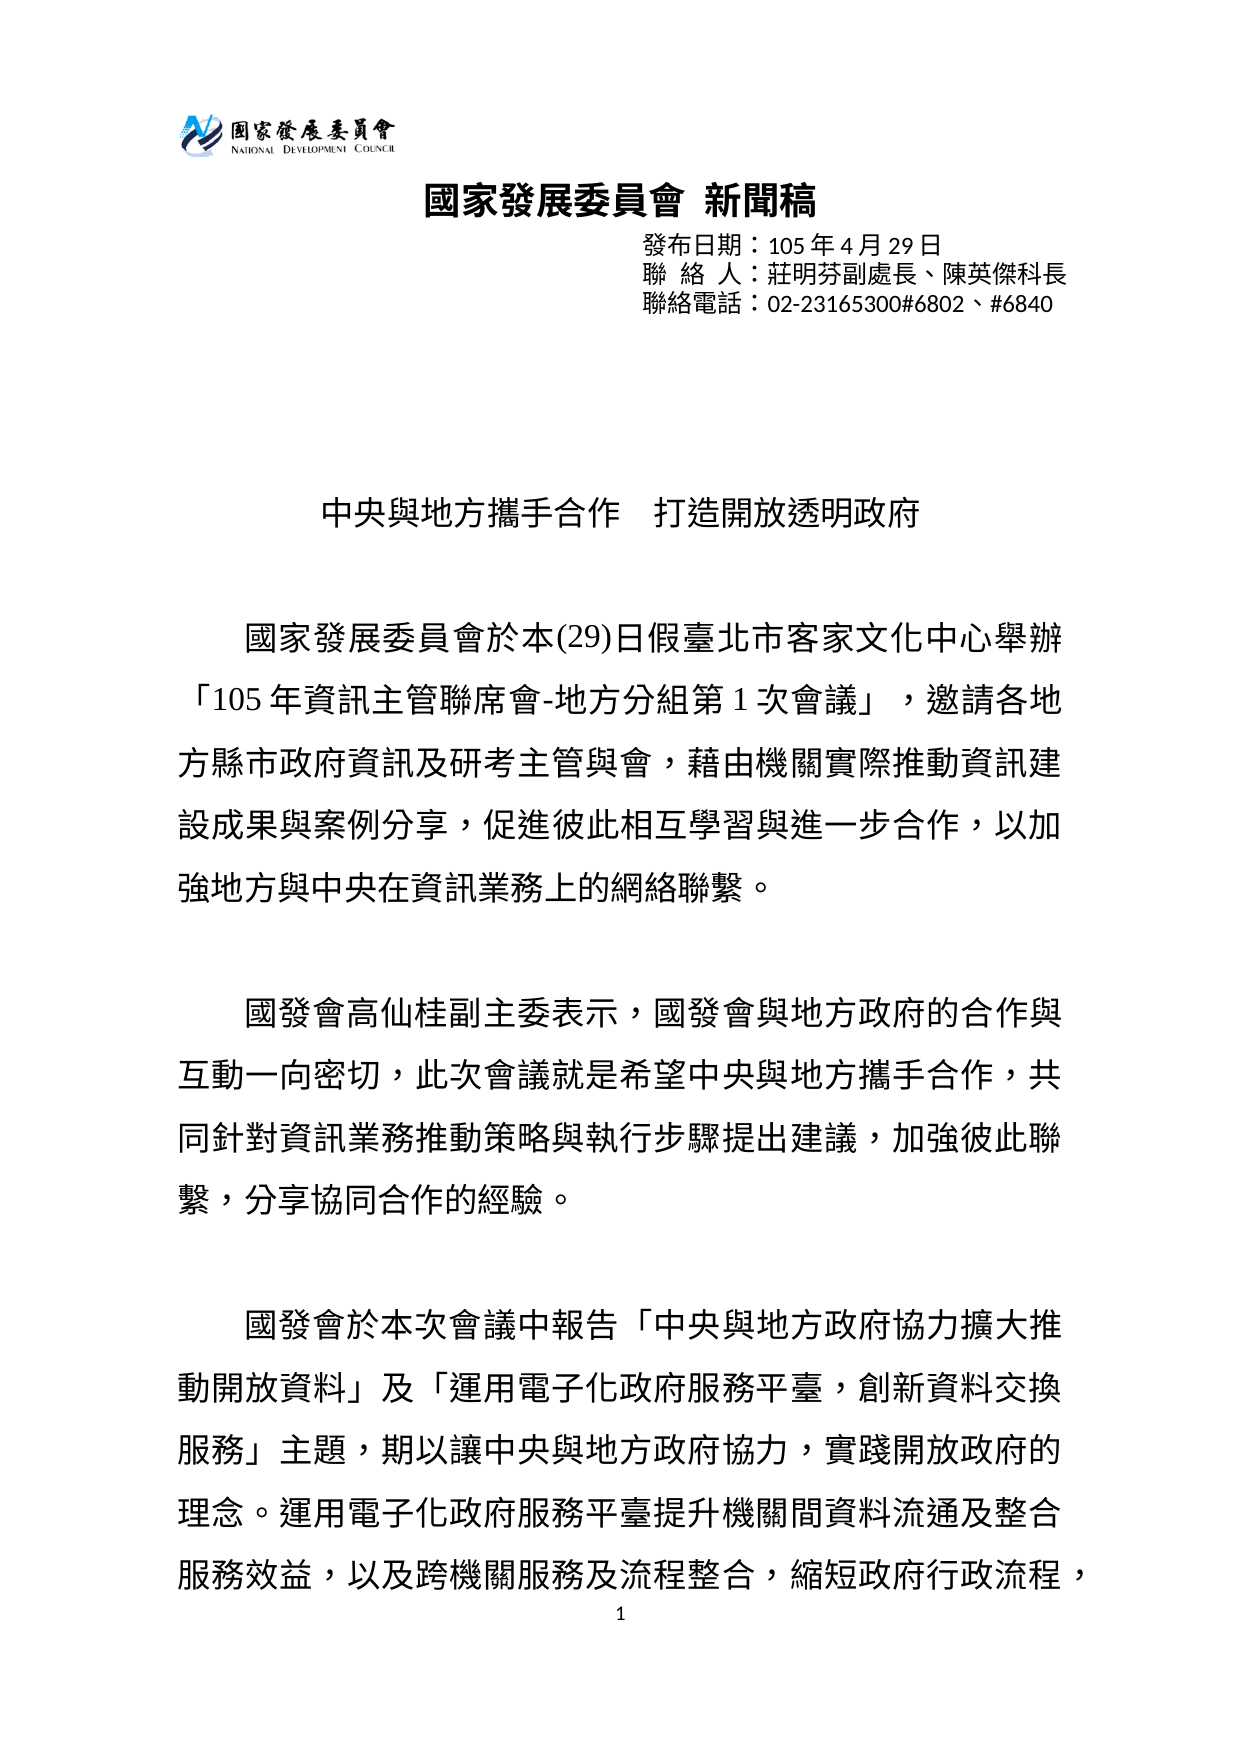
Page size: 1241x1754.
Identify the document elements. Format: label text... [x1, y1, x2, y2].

text 聯 絡 人：莊明芬副處長、陳英傑科長 [642, 260, 1147, 289]
text 國發會高仙桂副主委表示，國發會與地方政府的合作與互動一向密切，此次會議就是希望中央與地方攜手合作，共同針對資訊業務推動策略與執行步驟提出建議，加強彼此聯繫，分享協同合作的經驗。 [177, 969, 1063, 1219]
text 發布日期：105年4月29日 [642, 231, 1147, 260]
text 中央與地方攜手合作 打造開放透明政府 [177, 469, 1063, 532]
text [932, 99, 1063, 156]
text 國家發展委員會 新聞稿 [177, 157, 1063, 219]
text 國發會於本次會議中報告「中央與地方政府協力擴大推動開放資料」及「運用電子化政府服務平臺，創新資料交換服務」主題，期以讓中央與地方政府協力，實踐開放政府的理念。運用電子化政府服務平臺提升機關間資料流通及整合服務效益，以及跨機關服務及流程整合，縮短政府行政流程，提升便民服務效率。 [177, 1282, 1063, 1594]
text 國家發展委員會於本(29)日假臺北市客家文化中心舉辦「105年資訊主管聯席會-地方分組第1次會議」，邀請各地方縣市政府資訊及研考主管與會，藉由機關實際推動資訊建設成果與案例分享，促進彼此相互學習與進一步合作，以加強地方與中央在資訊業務上的網絡聯繫。 [177, 594, 1063, 907]
text 聯絡電話：02-23165300#6802、#6840 [642, 289, 1147, 319]
